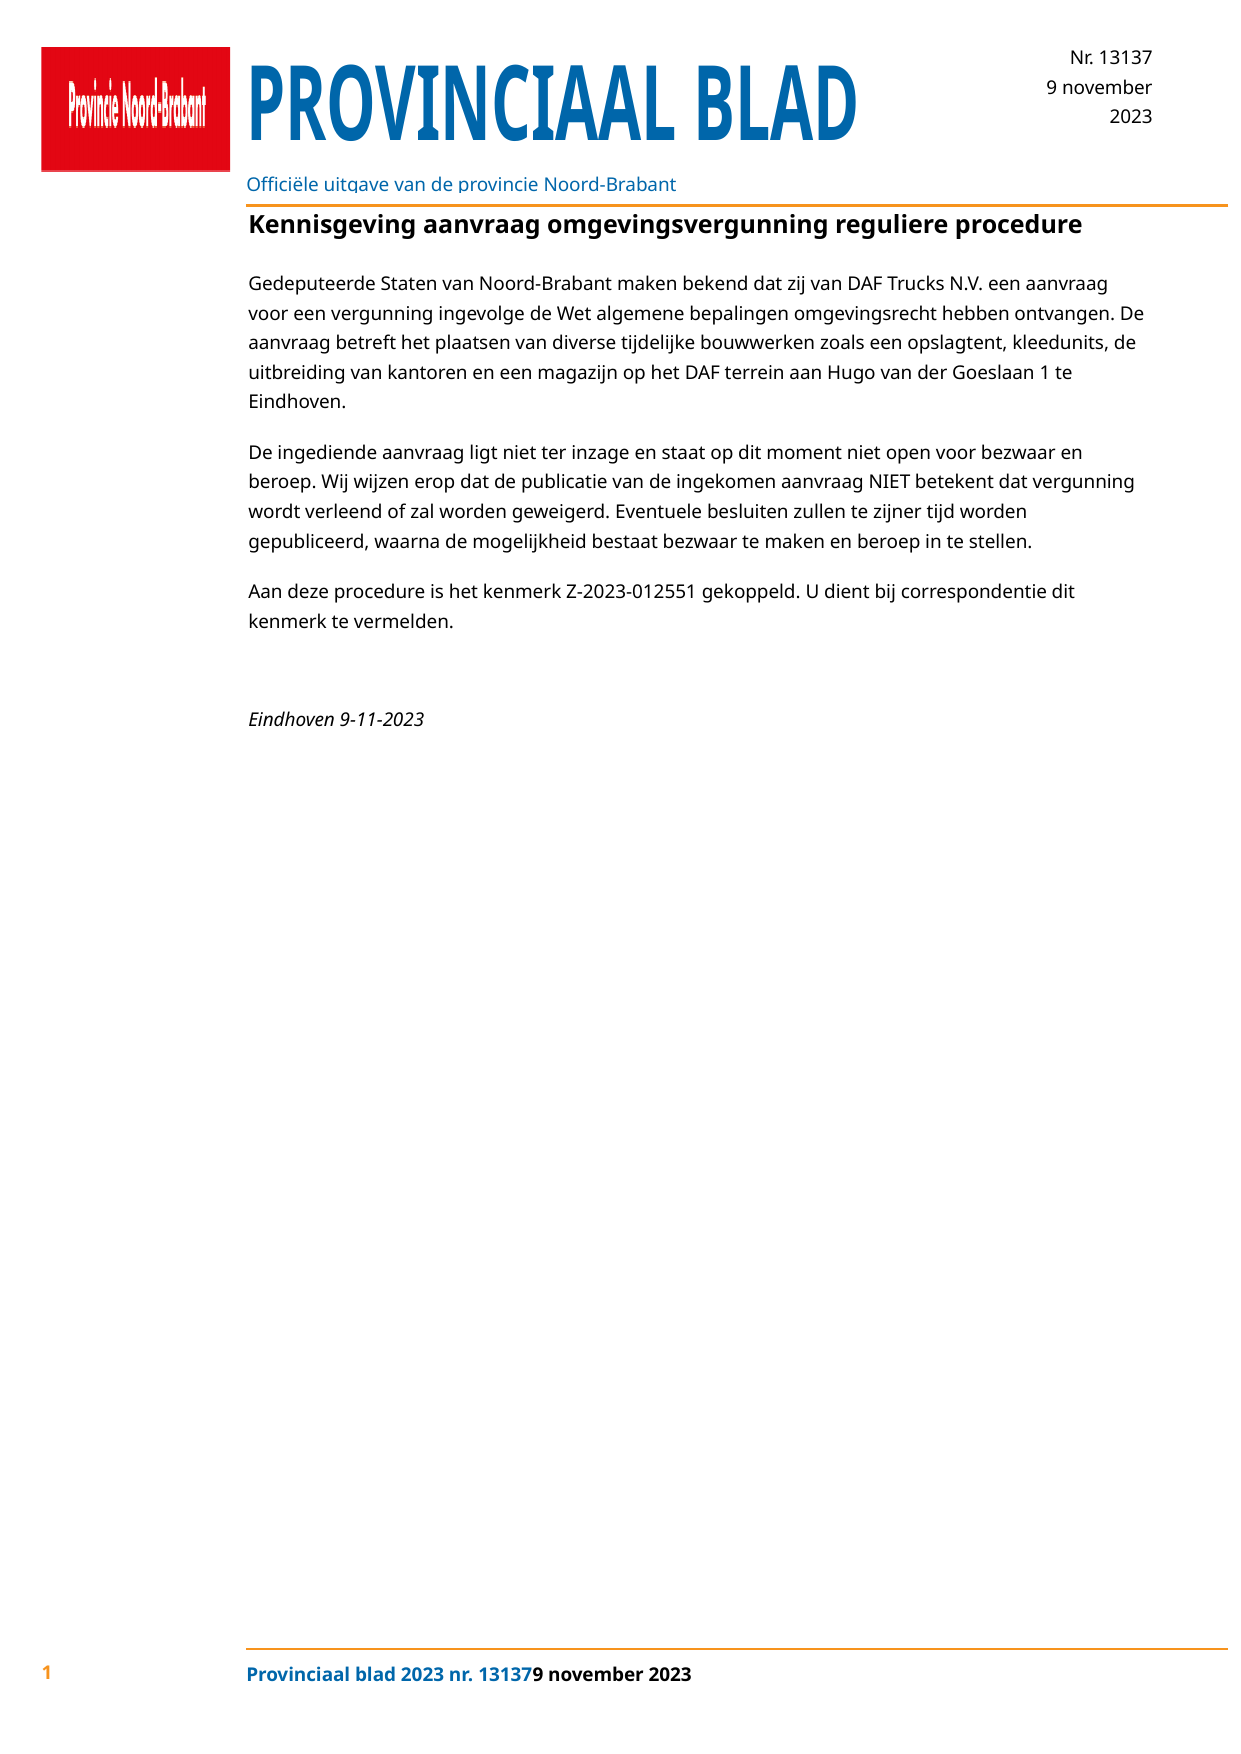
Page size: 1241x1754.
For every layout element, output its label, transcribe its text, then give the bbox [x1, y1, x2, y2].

text Eindhoven 9-11-2023 [248, 706, 1152, 732]
text Aan deze procedure is het kenmerk Z-2023-012551 gekoppeld. U dient bij correspondentie dit kenmerk te vermelden. [248, 578, 1152, 633]
picture [41, 47, 231, 172]
text Kennisgeving aanvraag omgevingsvergunning reguliere procedure [248, 207, 1152, 241]
text De ingediende aanvraag ligt niet ter inzage en staat op dit moment niet open voor bezwaar en beroep. Wij wijzen erop dat de publicatie van de ingekomen aanvraag NIET betekent dat vergunning wordt verleend of zal worden geweigerd. Eventuele besluiten zullen te zijner tijd worden gepubliceerd, waarna de mogelijkheid bestaat bezwaar te maken en beroep in te stellen. [248, 439, 1152, 553]
text Gedeputeerde Staten van Noord-Brabant maken bekend dat zij van DAF Trucks N.V. een aanvraag voor een vergunning ingevolge de Wet algemene bepalingen omgevingsrecht hebben ontvangen. De aanvraag betreft het plaatsen van diverse tijdelijke bouwwerken zoals een opslagtent, kleedunits, de uitbreiding van kantoren en een magazijn op het DAF terrein aan Hugo van der Goeslaan 1 te Eindhoven. [248, 270, 1152, 414]
